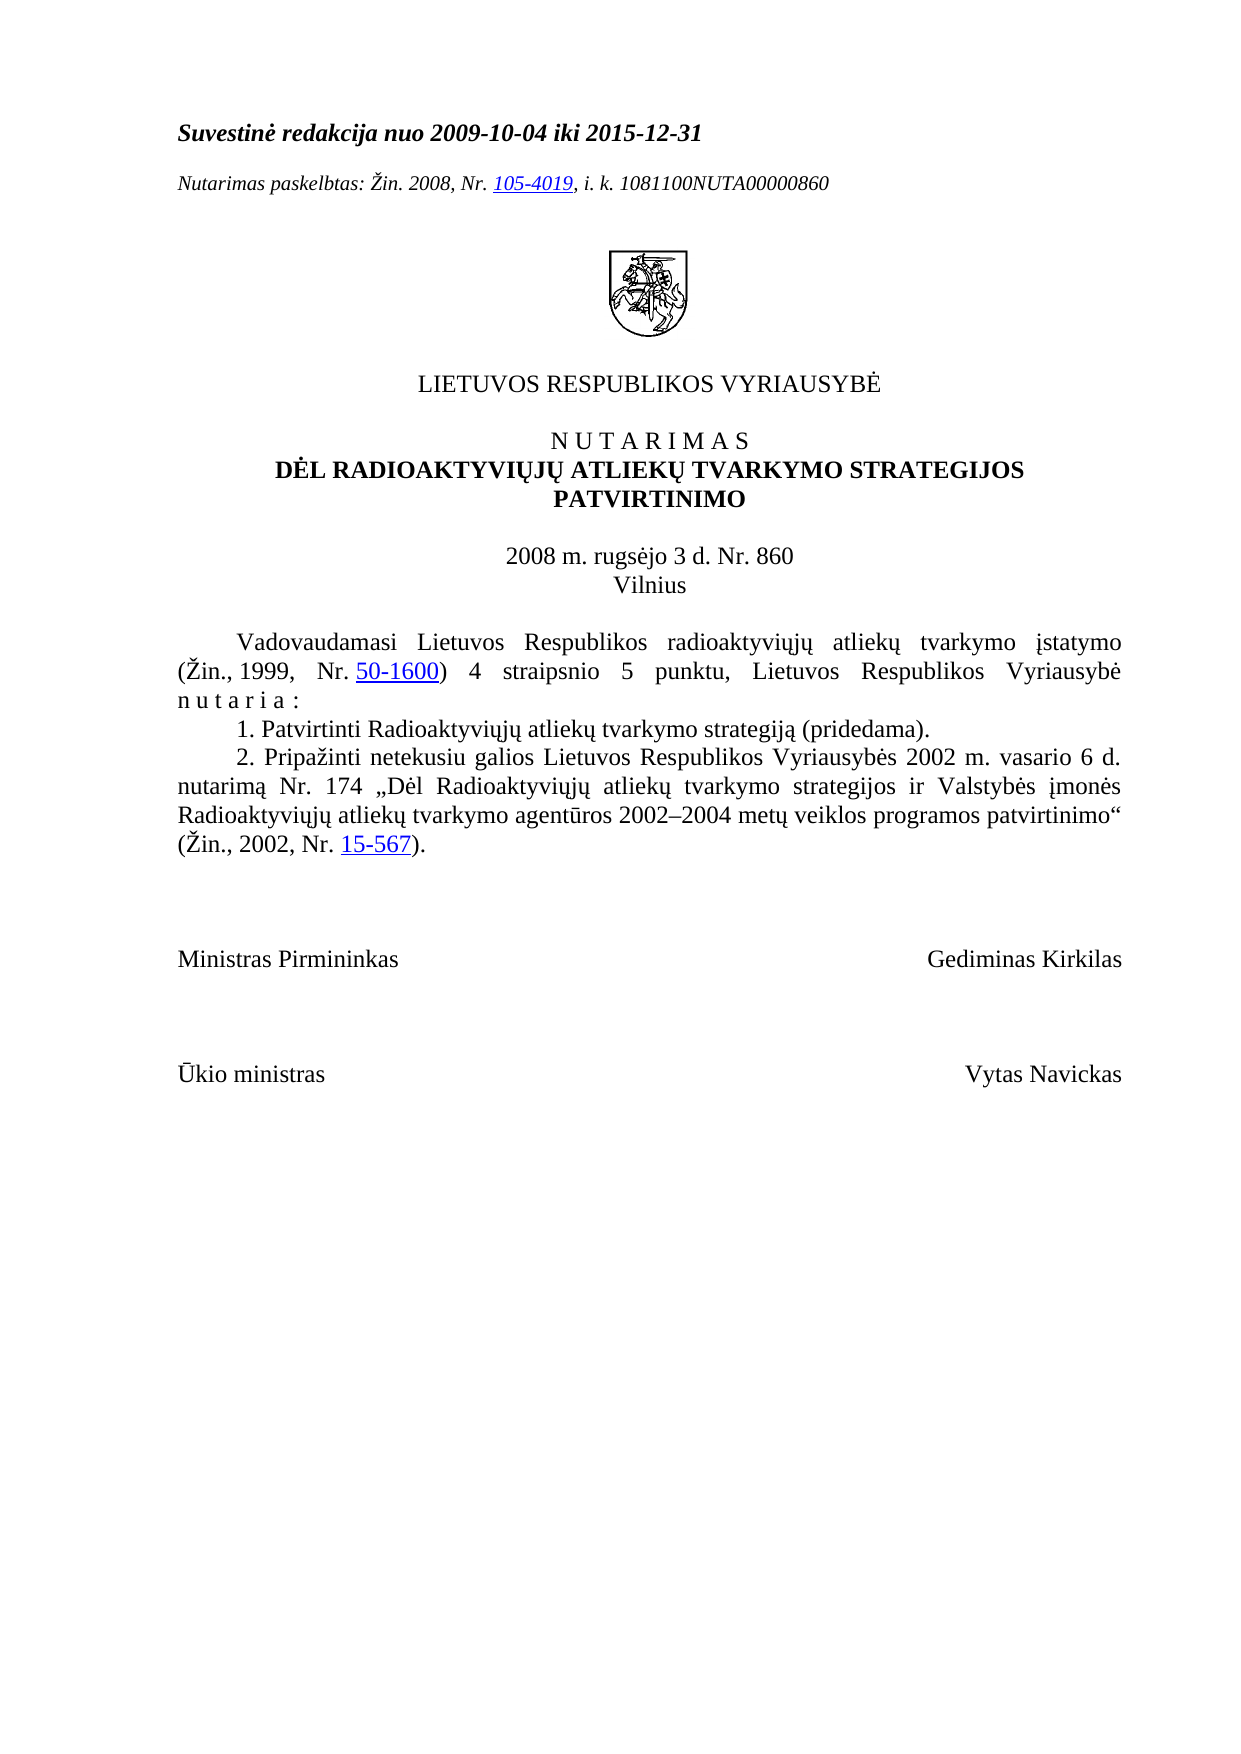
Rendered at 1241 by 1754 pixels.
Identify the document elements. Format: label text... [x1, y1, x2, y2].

text NUTARIMAS [177, 426, 1122, 455]
text Nutarimas paskelbtas: Žin. 2008, Nr. 105-4019, i. k. 1081100NUTA00000860 [177, 171, 1122, 195]
text Ministras Pirmininkas Gediminas Kirkilas [177, 944, 1122, 972]
text 2008 m. rugsėjo 3 d. Nr. 860 [177, 541, 1122, 570]
text DĖL Radioaktyviųjų atliekų tvarkymo strategijos patvirtinimo [177, 455, 1122, 512]
text Vadovaudamasi Lietuvos Respublikos radioaktyviųjų atliekų tvarkymo įstatymo (Žin., 1999, Nr. 50-1600) 4 straipsnio 5 punktu, Lietuvos Respublikos Vyriausybė nutaria: [177, 627, 1122, 714]
text 1. Patvirtinti Radioaktyviųjų atliekų tvarkymo strategiją (pridedama). [177, 714, 1122, 742]
text Lietuvos Respublikos Vyriausybė [177, 369, 1122, 397]
text Ūkio ministras Vytas Navickas [177, 1059, 1122, 1087]
text Suvestinė redakcija nuo 2009-10-04 iki 2015-12-31 [177, 118, 1122, 147]
text 2. Pripažinti netekusiu galios Lietuvos Respublikos Vyriausybės 2002 m. vasario 6 d. nutarimą Nr. 174 „Dėl Radioaktyviųjų atliekų tvarkymo strategijos ir Valstybės įmonės Radioaktyviųjų atliekų tvarkymo agentūros 2002–2004 metų veiklos programos patvirtinimo“ (Žin., 2002, Nr. 15-567). [177, 742, 1122, 857]
text Vilnius [177, 570, 1122, 599]
